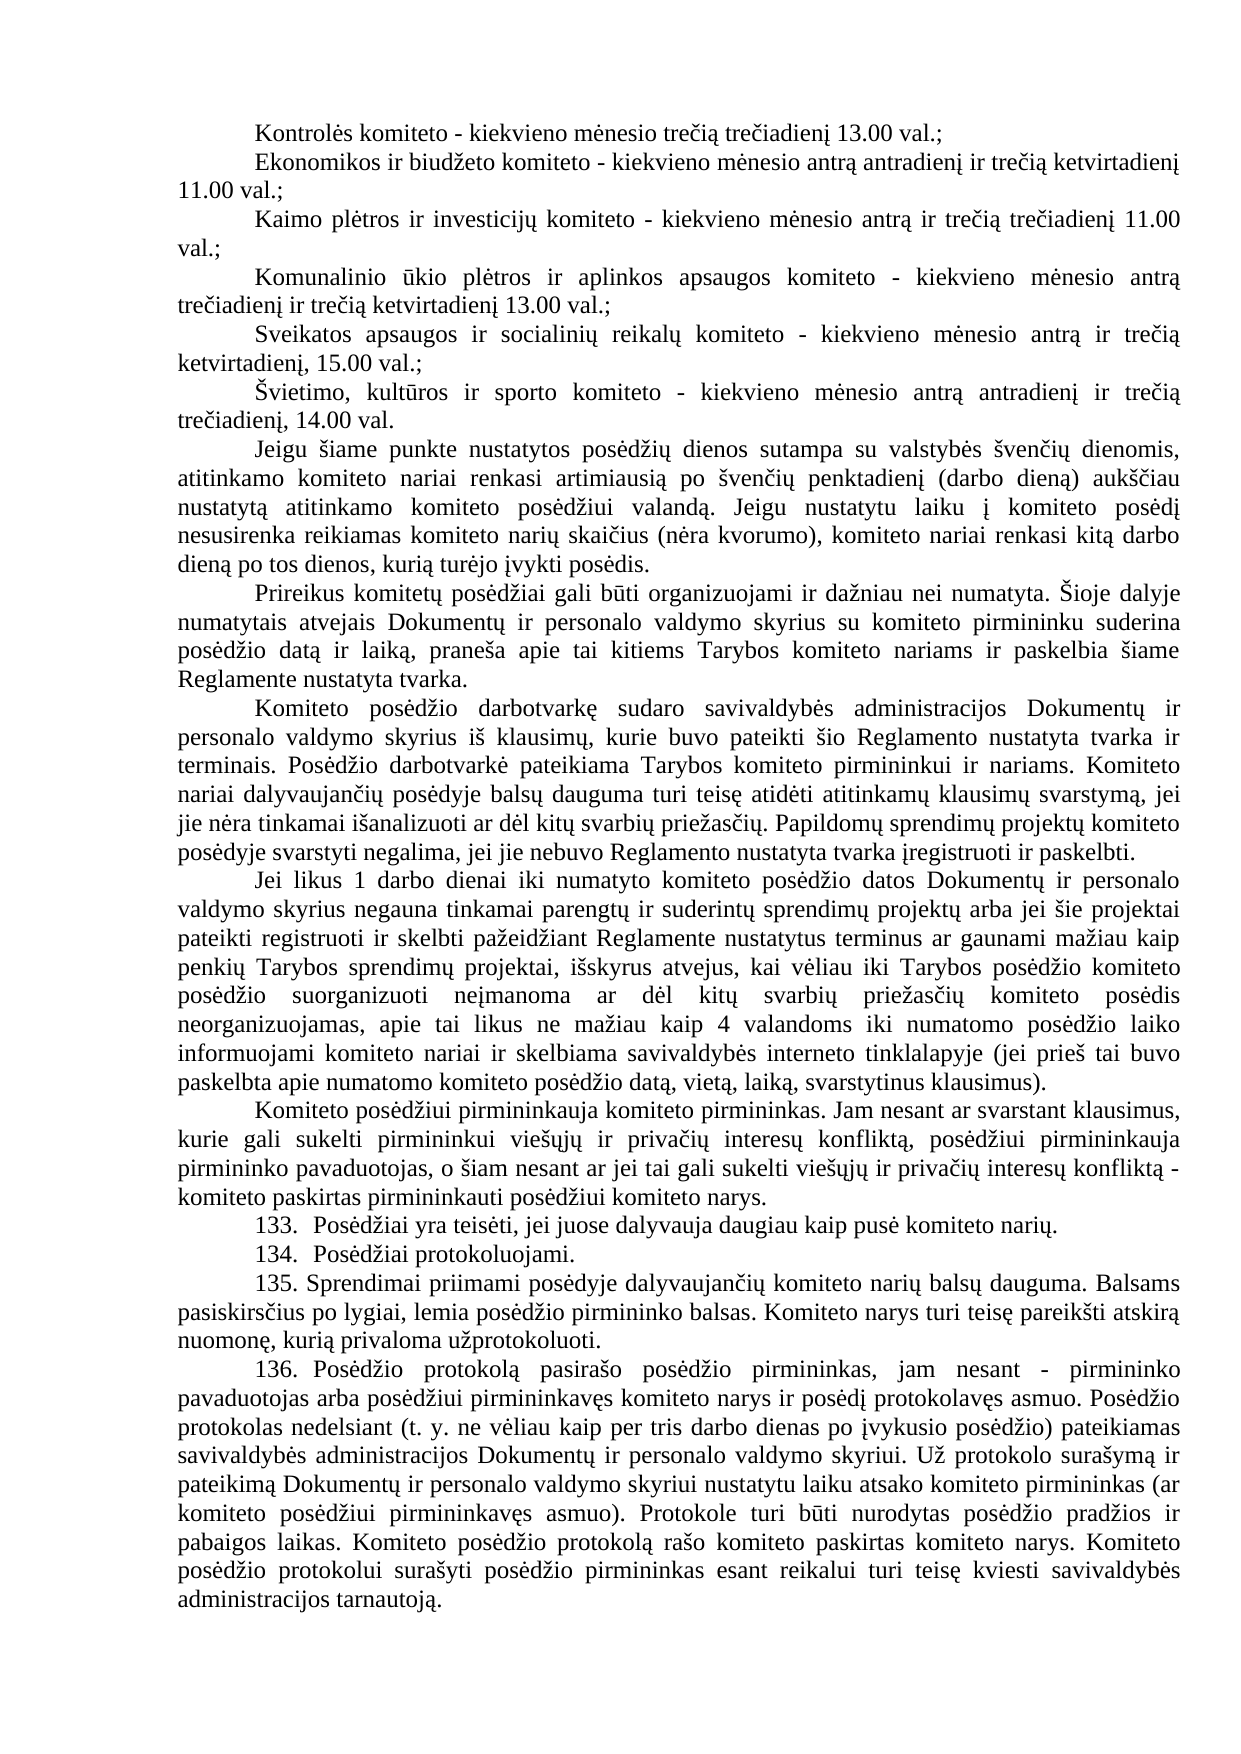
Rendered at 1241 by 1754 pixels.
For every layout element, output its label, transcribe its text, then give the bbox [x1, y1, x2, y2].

text Kaimo plėtros ir investicijų komiteto - kiekvieno mėnesio antrą ir trečią trečiadienį 11.00 val.; [177, 204, 1181, 262]
text Sveikatos apsaugos ir socialinių reikalų komiteto - kiekvieno mėnesio antrą ir trečią ketvirtadienį, 15.00 val.; [177, 319, 1181, 377]
text Švietimo, kultūros ir sporto komiteto - kiekvieno mėnesio antrą antradienį ir trečią trečiadienį, 14.00 val. [177, 377, 1181, 434]
text 136. Posėdžio protokolą pasirašo posėdžio pirmininkas, jam nesant - pirmininko pavaduotojas arba posėdžiui pirmininkavęs komiteto narys ir posėdį protokolavęs asmuo. Posėdžio protokolas nedelsiant (t. y. ne vėliau kaip per tris darbo dienas po įvykusio posėdžio) pateikiamas savivaldybės administracijos Dokumentų ir personalo valdymo skyriui. Už protokolo surašymą ir pateikimą Dokumentų ir personalo valdymo skyriui nustatytu laiku atsako komiteto pirmininkas (ar komiteto posėdžiui pirmininkavęs asmuo). Protokole turi būti nurodytas posėdžio pradžios ir pabaigos laikas. Komiteto posėdžio protokolą rašo komiteto paskirtas komiteto narys. Komiteto posėdžio protokolui surašyti posėdžio pirmininkas esant reikalui turi teisę kviesti savivaldybės administracijos tarnautoją. [177, 1354, 1181, 1613]
text 135. Sprendimai priimami posėdyje dalyvaujančių komiteto narių balsų dauguma. Balsams pasiskirsčius po lygiai, lemia posėdžio pirmininko balsas. Komiteto narys turi teisę pareikšti atskirą nuomonę, kurią privaloma užprotokoluoti. [177, 1268, 1181, 1354]
text 133. Posėdžiai yra teisėti, jei juose dalyvauja daugiau kaip pusė komiteto narių. [177, 1211, 1181, 1239]
text Kontrolės komiteto - kiekvieno mėnesio trečią trečiadienį 13.00 val.; [177, 118, 1181, 147]
text Prireikus komitetų posėdžiai gali būti organizuojami ir dažniau nei numatyta. Šioje dalyje numatytais atvejais Dokumentų ir personalo valdymo skyrius su komiteto pirmininku suderina posėdžio datą ir laiką, praneša apie tai kitiems Tarybos komiteto nariams ir paskelbia šiame Reglamente nustatyta tvarka. [177, 578, 1181, 693]
text Komiteto posėdžiui pirmininkauja komiteto pirmininkas. Jam nesant ar svarstant klausimus, kurie gali sukelti pirmininkui viešųjų ir privačių interesų konfliktą, posėdžiui pirmininkauja pirmininko pavaduotojas, o šiam nesant ar jei tai gali sukelti viešųjų ir privačių interesų konfliktą - komiteto paskirtas pirmininkauti posėdžiui komiteto narys. [177, 1096, 1181, 1211]
text Ekonomikos ir biudžeto komiteto - kiekvieno mėnesio antrą antradienį ir trečią ketvirtadienį 11.00 val.; [177, 147, 1181, 204]
text Jeigu šiame punkte nustatytos posėdžių dienos sutampa su valstybės švenčių dienomis, atitinkamo komiteto nariai renkasi artimiausią po švenčių penktadienį (darbo dieną) aukščiau nustatytą atitinkamo komiteto posėdžiui valandą. Jeigu nustatytu laiku į komiteto posėdį nesusirenka reikiamas komiteto narių skaičius (nėra kvorumo), komiteto nariai renkasi kitą darbo dieną po tos dienos, kurią turėjo įvykti posėdis. [177, 434, 1181, 578]
text Jei likus 1 darbo dienai iki numatyto komiteto posėdžio datos Dokumentų ir personalo valdymo skyrius negauna tinkamai parengtų ir suderintų sprendimų projektų arba jei šie projektai pateikti registruoti ir skelbti pažeidžiant Reglamente nustatytus terminus ar gaunami mažiau kaip penkių Tarybos sprendimų projektai, išskyrus atvejus, kai vėliau iki Tarybos posėdžio komiteto posėdžio suorganizuoti neįmanoma ar dėl kitų svarbių priežasčių komiteto posėdis neorganizuojamas, apie tai likus ne mažiau kaip 4 valandoms iki numatomo posėdžio laiko informuojami komiteto nariai ir skelbiama savivaldybės interneto tinklalapyje (jei prieš tai buvo paskelbta apie numatomo komiteto posėdžio datą, vietą, laiką, svarstytinus klausimus). [177, 866, 1181, 1096]
text Komiteto posėdžio darbotvarkę sudaro savivaldybės administracijos Dokumentų ir personalo valdymo skyrius iš klausimų, kurie buvo pateikti šio Reglamento nustatyta tvarka ir terminais. Posėdžio darbotvarkė pateikiama Tarybos komiteto pirmininkui ir nariams. Komiteto nariai dalyvaujančių posėdyje balsų dauguma turi teisę atidėti atitinkamų klausimų svarstymą, jei jie nėra tinkamai išanalizuoti ar dėl kitų svarbių priežasčių. Papildomų sprendimų projektų komiteto posėdyje svarstyti negalima, jei jie nebuvo Reglamento nustatyta tvarka įregistruoti ir paskelbti. [177, 693, 1181, 866]
text 134. Posėdžiai protokoluojami. [177, 1239, 1181, 1268]
text Komunalinio ūkio plėtros ir aplinkos apsaugos komiteto - kiekvieno mėnesio antrą trečiadienį ir trečią ketvirtadienį 13.00 val.; [177, 262, 1181, 319]
